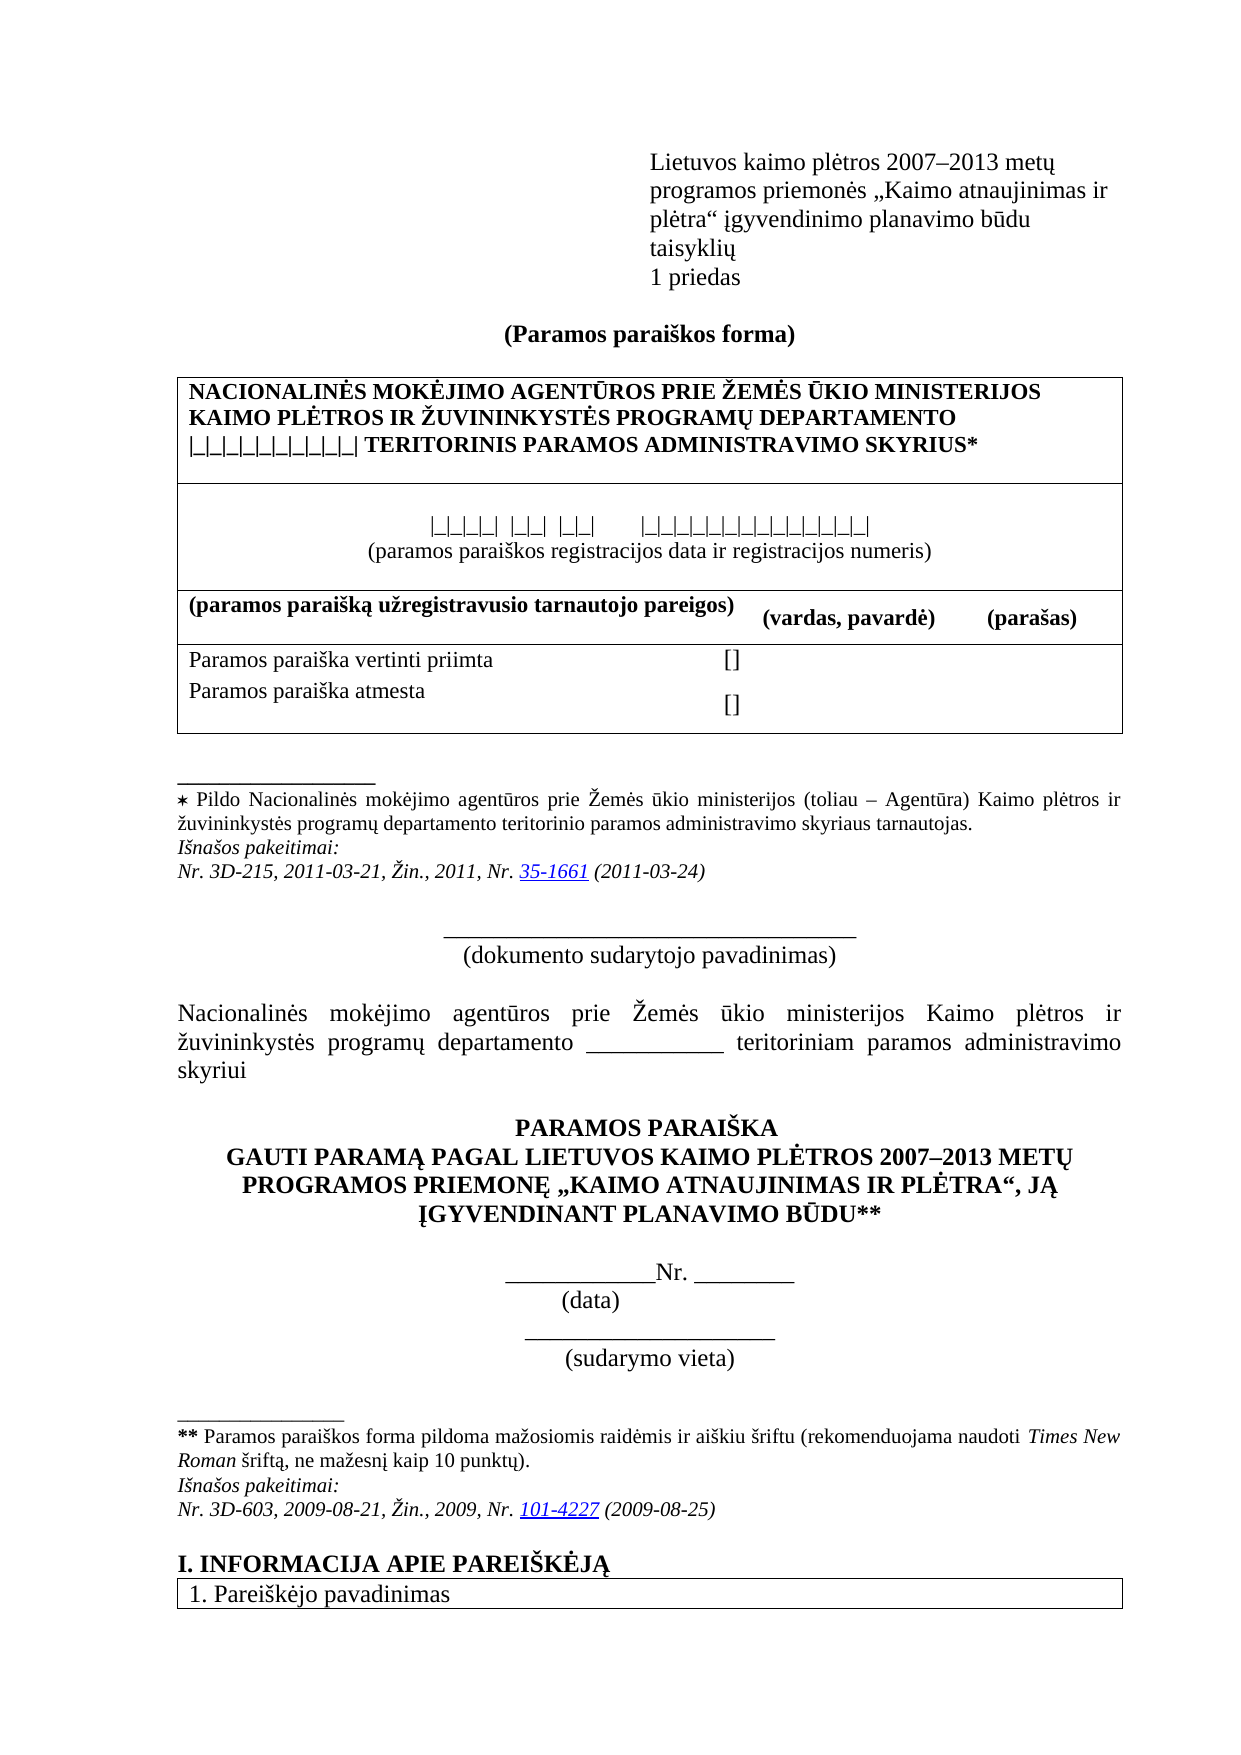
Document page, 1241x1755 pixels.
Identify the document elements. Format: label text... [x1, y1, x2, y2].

table_header NACIONALINĖS MOKĖJIMO AGENTŪROS PRIE ŽEMĖS ŪKIO MINISTERIJOS KAIMO PLĖTROS IR ŽUVININKYSTĖS PROGRAMŲ DEPARTAMENTO |_|_|_|_|_|_|_|_|_|_| TERITORINIS PARAMOS ADMINISTRAVIMO Skyrius* [178, 378, 1122, 483]
table_header 1. Pareiškėjo pavadinimas [178, 1579, 1122, 1608]
text I. INFORMACIJA APIE PAREIŠKĖJĄ [177, 1549, 1122, 1578]
table_cell [838, 673, 1122, 733]
table_cell (parašas) [976, 591, 1122, 643]
text ** Paramos paraiškos forma pildoma mažosiomis raidėmis ir aiškiu šriftu (rekomenduojama naudoti Times New Roman šriftą, ne mažesnį kaip 10 punktų). [177, 1424, 1122, 1472]
text ____________Nr. ________ [177, 1257, 1122, 1285]
text (data) [59, 1285, 1122, 1314]
text ____________________ [177, 1314, 1122, 1343]
text (dokumento sudarytojo pavadinimas) [177, 940, 1122, 969]
text Išnašos pakeitimai: [177, 1472, 1122, 1497]
table_cell Paramos paraiška vertinti priimta [178, 645, 626, 673]
text gauti paramą pagal lietuvos Kaimo plėtros 2007–2013 metų programos priemonę „KAIMO ATNAUJINIMAS IR PLĖTRA“, jĄ ĮGYVENDINANT PLANAVIMO BŪDU** [177, 1142, 1122, 1228]
table_cell |_|_|_|_| |_|_| |_|_| |_|_|_|_|_|_|_|_|_|_|_|_|_|_| (paramos paraiškos registracijos data ir registracijos numeris) [178, 484, 1122, 590]
text _________________________________ [177, 912, 1122, 940]
table_cell [][] [626, 645, 838, 673]
text ________________ [177, 1400, 1122, 1424]
table_cell [][] [626, 673, 838, 733]
text PARAMOS ParaiškA [177, 1113, 1122, 1142]
text 1 priedas [649, 262, 1122, 291]
table_cell Paramos paraiška atmesta [178, 673, 626, 733]
text Išnašos pakeitimai: [177, 835, 1122, 859]
text Nr. 3D-215, 2011-03-21, Žin., 2011, Nr. 35-1661 (2011-03-24) [177, 859, 1122, 883]
text * Pildo Nacionalinės mokėjimo agentūros prie Žemės ūkio ministerijos (toliau – Agentūra) Kaimo plėtros ir žuvininkystės programų departamento teritorinio paramos administravimo skyriaus tarnautojas. [177, 787, 1122, 835]
text Lietuvos kaimo plėtros 2007–2013 metų programos priemonės „Kaimo atnaujinimas ir plėtra“ įgyvendinimo planavimo būdu taisyklių [649, 147, 1122, 262]
text Nr. 3D-603, 2009-08-21, Žin., 2009, Nr. 101-4227 (2009-08-25) [177, 1497, 1122, 1521]
table_cell (paramos paraišką užregistravusio tarnautojo pareigos) [178, 591, 751, 643]
text (Paramos paraiškos forma) [177, 319, 1122, 348]
text Nacionalinės mokėjimo agentūros prie Žemės ūkio ministerijos Kaimo plėtros ir žuvininkystės programų departamento ___________ teritoriniam paramos administravimo skyriui [177, 998, 1122, 1084]
table_cell (vardas, pavardė) [751, 591, 976, 643]
table_cell [838, 645, 1122, 673]
text (sudarymo vieta) [177, 1343, 1122, 1372]
text ___________________ [177, 762, 1122, 787]
